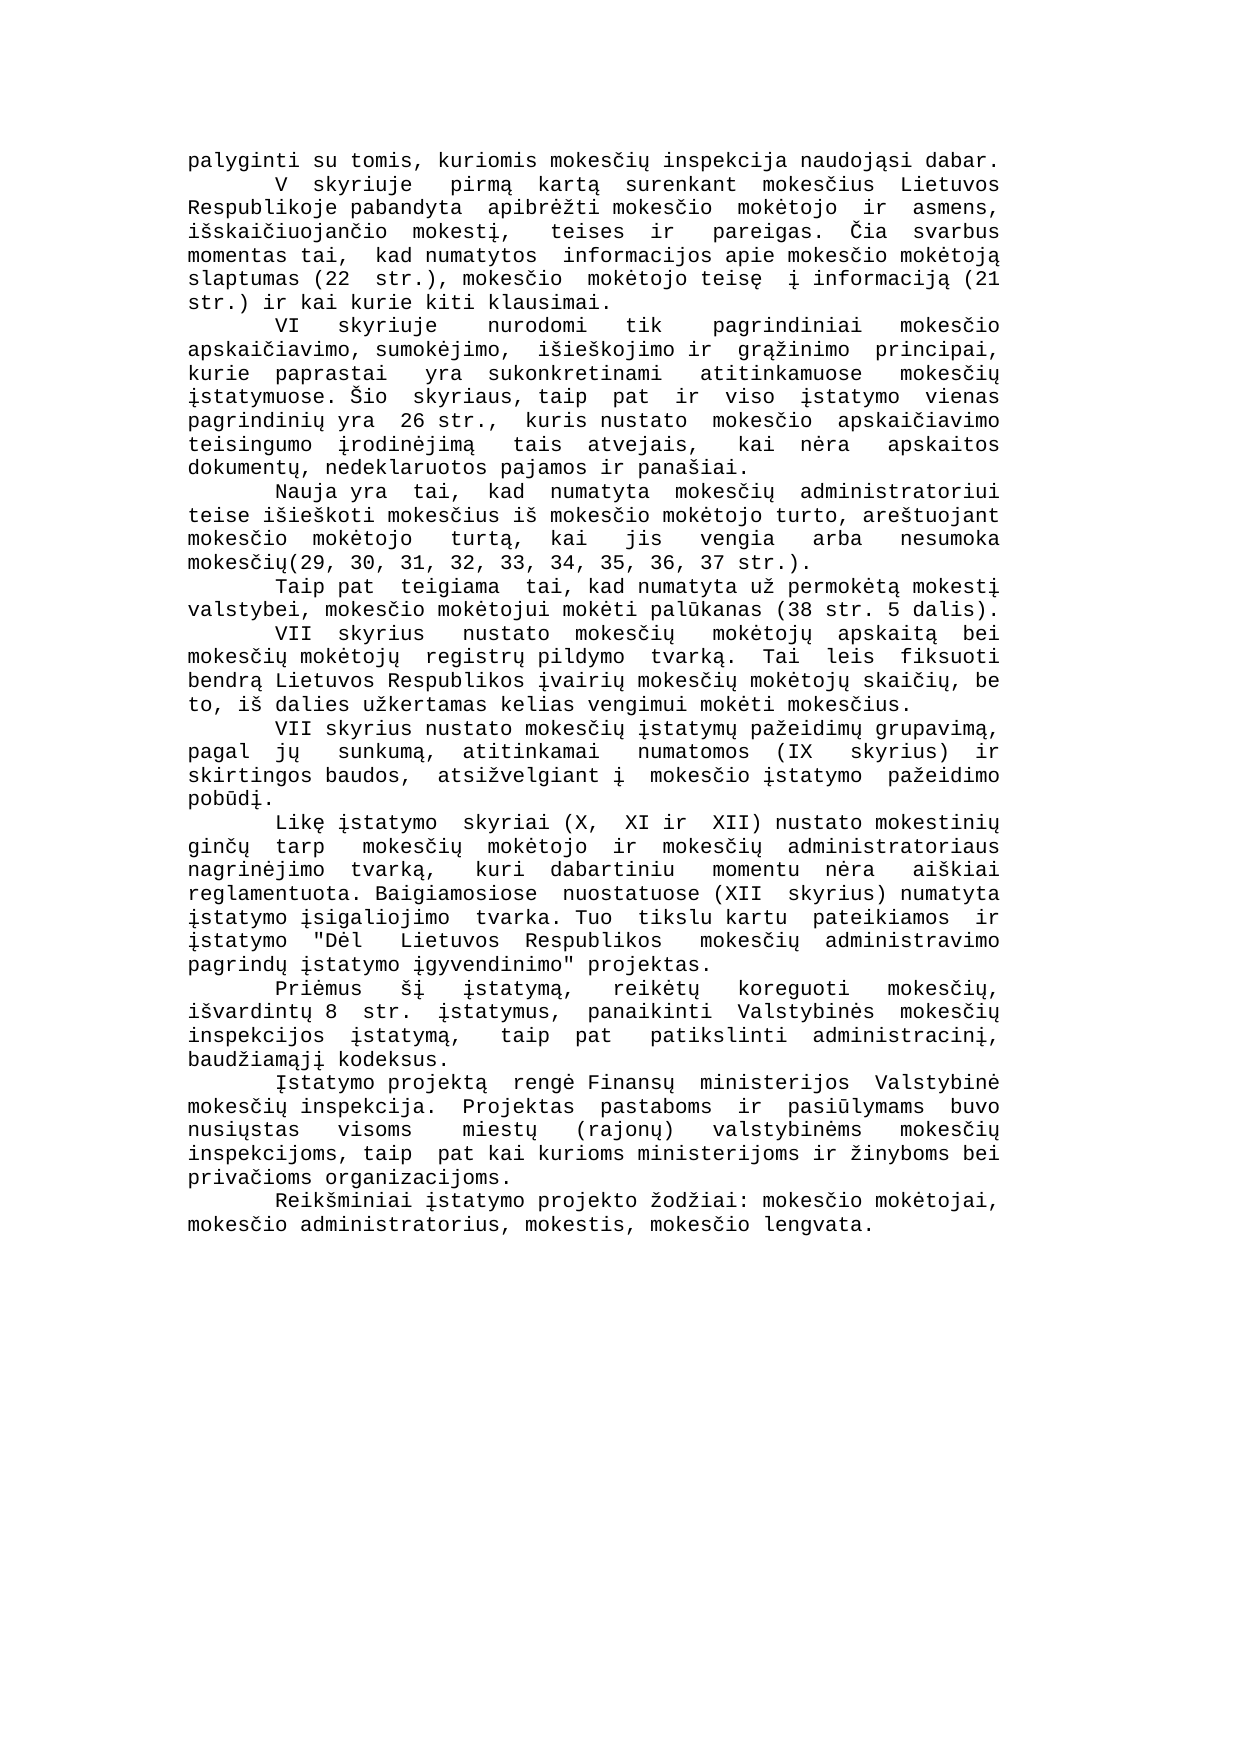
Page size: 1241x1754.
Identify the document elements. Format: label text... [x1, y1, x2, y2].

text momentas tai, kad numatytos informacijos apie mokesčio mokėtoją [187, 244, 1053, 268]
text išskaičiuojančio mokestį, teises ir pareigas. Čia svarbus [187, 221, 1053, 244]
text VII skyrius nustato mokesčių įstatymų pažeidimų grupavimą, [187, 717, 1053, 741]
text Reikšminiai įstatymo projekto žodžiai: mokesčio mokėtojai, [187, 1190, 1053, 1214]
text dokumentų, nedeklaruotos pajamos ir panašiai. [187, 457, 1053, 481]
text V skyriuje pirmą kartą surenkant mokesčius Lietuvos [187, 174, 1053, 197]
text mokesčių inspekcija. Projektas pastaboms ir pasiūlymams buvo [187, 1096, 1053, 1119]
text įstatymo įsigaliojimo tvarka. Tuo tikslu kartu pateikiamos ir [187, 907, 1053, 930]
text kurie paprastai yra sukonkretinami atitinkamuose mokesčių [187, 363, 1053, 386]
text mokesčių mokėtojų registrų pildymo tvarką. Tai leis fiksuoti [187, 647, 1053, 670]
text inspekcijoms, taip pat kai kurioms ministerijoms ir žinyboms bei [187, 1143, 1053, 1167]
text palyginti su tomis, kuriomis mokesčių inspekcija naudojąsi dabar. [187, 150, 1053, 174]
text nusiųstas visoms miestų (rajonų) valstybinėms mokesčių [187, 1119, 1053, 1143]
text Respublikoje pabandyta apibrėžti mokesčio mokėtojo ir asmens, [187, 197, 1053, 221]
text mokesčio mokėtojo turtą, kai jis vengia arba nesumoka [187, 528, 1053, 552]
text įstatymuose. Šio skyriaus, taip pat ir viso įstatymo vienas [187, 386, 1053, 410]
text inspekcijos įstatymą, taip pat patikslinti administracinį, [187, 1025, 1053, 1048]
text skirtingos baudos, atsižvelgiant į mokesčio įstatymo pažeidimo [187, 765, 1053, 788]
text VII skyrius nustato mokesčių mokėtojų apskaitą bei [187, 623, 1053, 647]
text to, iš dalies užkertamas kelias vengimui mokėti mokesčius. [187, 694, 1053, 717]
text apskaičiavimo, sumokėjimo, išieškojimo ir grąžinimo principai, [187, 339, 1053, 363]
text pagal jų sunkumą, atitinkamai numatomos (IX skyrius) ir [187, 741, 1053, 765]
text mokesčių(29, 30, 31, 32, 33, 34, 35, 36, 37 str.). [187, 552, 1053, 576]
text Įstatymo projektą rengė Finansų ministerijos Valstybinė [187, 1072, 1053, 1096]
text įstatymo "Dėl Lietuvos Respublikos mokesčių administravimo [187, 930, 1053, 954]
text pagrindų įstatymo įgyvendinimo" projektas. [187, 954, 1053, 978]
text bendrą Lietuvos Respublikos įvairių mokesčių mokėtojų skaičių, be [187, 670, 1053, 694]
text Priėmus šį įstatymą, reikėtų koreguoti mokesčių, [187, 978, 1053, 1001]
text pagrindinių yra 26 str., kuris nustato mokesčio apskaičiavimo [187, 410, 1053, 434]
text ginčų tarp mokesčių mokėtojo ir mokesčių administratoriaus [187, 836, 1053, 859]
text reglamentuota. Baigiamosiose nuostatuose (XII skyrius) numatyta [187, 883, 1053, 907]
text privačioms organizacijoms. [187, 1167, 1053, 1190]
text teisingumo įrodinėjimą tais atvejais, kai nėra apskaitos [187, 434, 1053, 457]
text mokesčio administratorius, mokestis, mokesčio lengvata. [187, 1214, 1053, 1238]
text pobūdį. [187, 788, 1053, 812]
text baudžiamąjį kodeksus. [187, 1048, 1053, 1072]
text Taip pat teigiama tai, kad numatyta už permokėtą mokestį [187, 576, 1053, 599]
text nagrinėjimo tvarką, kuri dabartiniu momentu nėra aiškiai [187, 859, 1053, 883]
text slaptumas (22 str.), mokesčio mokėtojo teisę į informaciją (21 [187, 268, 1053, 292]
text teise išieškoti mokesčius iš mokesčio mokėtojo turto, areštuojant [187, 505, 1053, 528]
text str.) ir kai kurie kiti klausimai. [187, 292, 1053, 316]
text valstybei, mokesčio mokėtojui mokėti palūkanas (38 str. 5 dalis). [187, 599, 1053, 623]
text VI skyriuje nurodomi tik pagrindiniai mokesčio [187, 316, 1053, 339]
text išvardintų 8 str. įstatymus, panaikinti Valstybinės mokesčių [187, 1001, 1053, 1025]
text Likę įstatymo skyriai (X, XI ir XII) nustato mokestinių [187, 812, 1053, 836]
text Nauja yra tai, kad numatyta mokesčių administratoriui [187, 481, 1053, 505]
